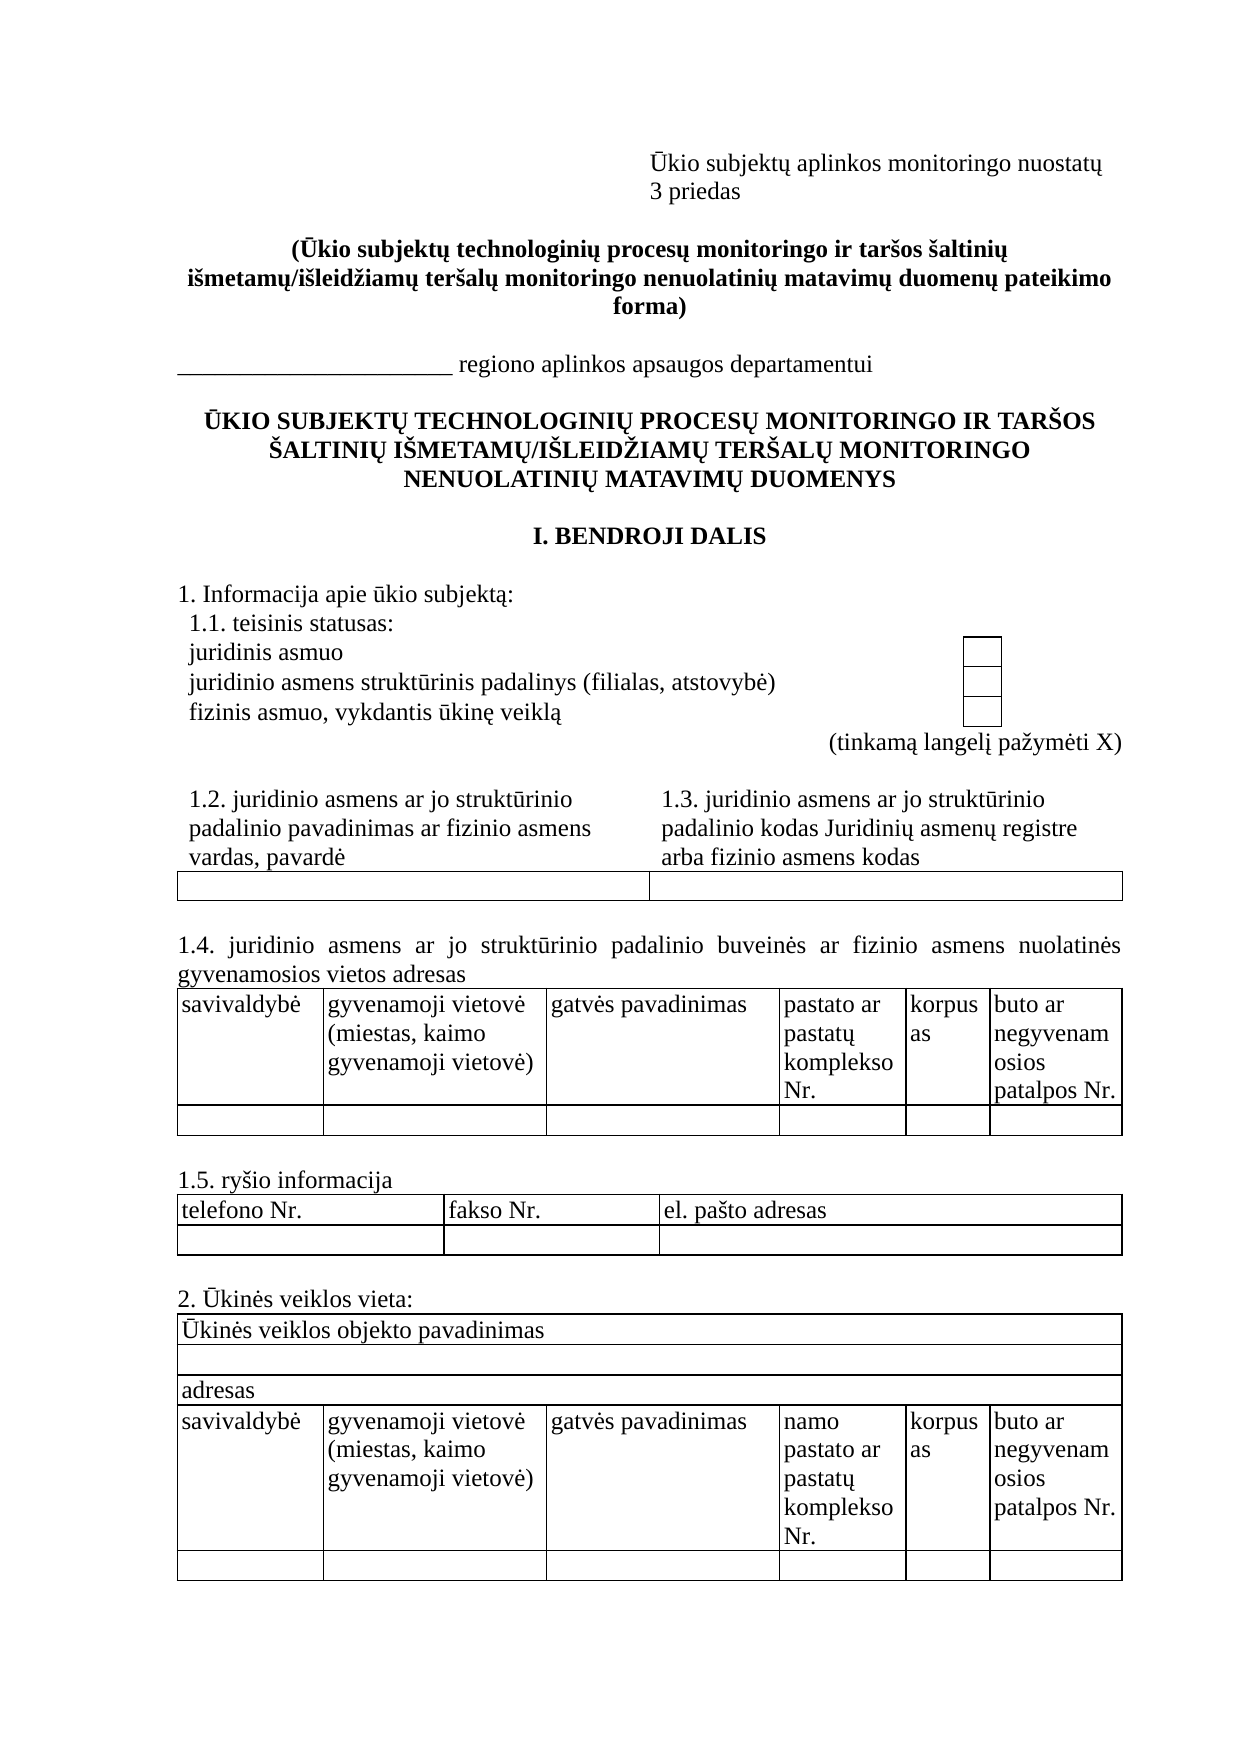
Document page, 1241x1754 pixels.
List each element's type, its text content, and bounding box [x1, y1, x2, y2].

table_header 1.1. teisinis statusas: [177, 608, 963, 636]
table_header [964, 608, 1001, 636]
table_cell [991, 1106, 1121, 1134]
table_cell [907, 1106, 989, 1134]
text 1.4. juridinio asmens ar jo struktūrinio padalinio buveinės ar fizinio asmens nuolatinės gyvenamosios vietos adresas [177, 930, 1122, 988]
table_header pastato ar pastatų komplekso Nr. [780, 989, 905, 1104]
table_header telefono Nr. [178, 1195, 443, 1224]
table_cell [1002, 636, 1122, 666]
table_cell [964, 667, 1001, 696]
table_cell [780, 1106, 905, 1134]
text 1. Informacija apie ūkio subjektą: [177, 579, 1122, 608]
table_header Ūkinės veiklos objekto pavadinimas [178, 1315, 1121, 1343]
table_header korpusas [907, 989, 989, 1104]
table_header buto ar negyvenamosios patalpos Nr. [991, 989, 1121, 1104]
table_header fakso Nr. [445, 1195, 659, 1224]
table_header el. pašto adresas [660, 1195, 1121, 1224]
table_cell [780, 1551, 905, 1580]
table_cell adresas [178, 1376, 1121, 1404]
table_cell [964, 697, 1001, 726]
text (tinkamą langelį pažymėti X) [177, 727, 1122, 756]
table_cell [178, 1551, 323, 1580]
table_cell juridinis asmuo [177, 636, 963, 666]
table_cell [324, 1551, 546, 1580]
table_header savivaldybė [178, 989, 323, 1104]
table_cell buto ar negyvenamosios patalpos Nr. [991, 1406, 1121, 1549]
table_header [1001, 608, 1122, 636]
table_cell [445, 1226, 659, 1254]
table_cell [650, 872, 1122, 900]
text I. BENDROJI DALIS [177, 521, 1122, 550]
table_cell [991, 1551, 1121, 1580]
table_cell namo pastato ar pastatų komplekso Nr. [780, 1406, 905, 1549]
table_header 1.3. juridinio asmens ar jo struktūrinio padalinio kodas Juridinių asmenų registre arba fizinio asmens kodas [650, 784, 1122, 871]
table_header gyvenamoji vietovė (miestas, kaimo gyvenamoji vietovė) [324, 989, 546, 1104]
text ŪKIO SUBJEKTŲ TECHNOLOGINIŲ PROCESŲ MONITORINGO IR TARŠOS ŠALTINIŲ IŠMETAMŲ/IŠLEIDŽIAMŲ TERŠALŲ MONITORINGO nenuolatinių matavimų DUOMENYS [177, 406, 1122, 493]
table_cell korpusas [907, 1406, 989, 1549]
table_cell [324, 1106, 546, 1134]
table_cell [907, 1551, 989, 1580]
table_cell [178, 872, 649, 900]
text 1.5. ryšio informacija [177, 1165, 1122, 1193]
table_cell [1002, 666, 1122, 696]
text (Ūkio subjektų technologinių procesų monitoringo ir taršos šaltinių išmetamų/išleidžiamų teršalų monitoringo nenuolatinių matavimų duomenų pateikimo forma) [177, 234, 1122, 320]
table_cell [964, 638, 1001, 666]
text ______________________ regiono aplinkos apsaugos departamentui [177, 349, 1122, 378]
table_cell savivaldybė [178, 1406, 323, 1549]
table_cell [660, 1226, 1121, 1254]
table_cell [1002, 696, 1122, 726]
table_header gatvės pavadinimas [547, 989, 779, 1104]
text 2. Ūkinės veiklos vieta: [177, 1284, 1122, 1313]
table_header 1.2. juridinio asmens ar jo struktūrinio padalinio pavadinimas ar fizinio asmens vardas, pavardė [177, 784, 650, 871]
text 3 priedas [649, 176, 1122, 205]
text Ūkio subjektų aplinkos monitoringo nuostatų [649, 148, 1122, 176]
table_cell [547, 1106, 779, 1134]
table_cell gatvės pavadinimas [547, 1406, 779, 1549]
table_cell juridinio asmens struktūrinis padalinys (filialas, atstovybė) [177, 666, 963, 696]
table_cell [547, 1551, 779, 1580]
table_cell [178, 1106, 323, 1134]
table_cell [178, 1226, 443, 1254]
table_cell gyvenamoji vietovė (miestas, kaimo gyvenamoji vietovė) [324, 1406, 546, 1549]
table_cell fizinis asmuo, vykdantis ūkinę veiklą [177, 696, 963, 726]
table_cell [178, 1345, 1121, 1374]
